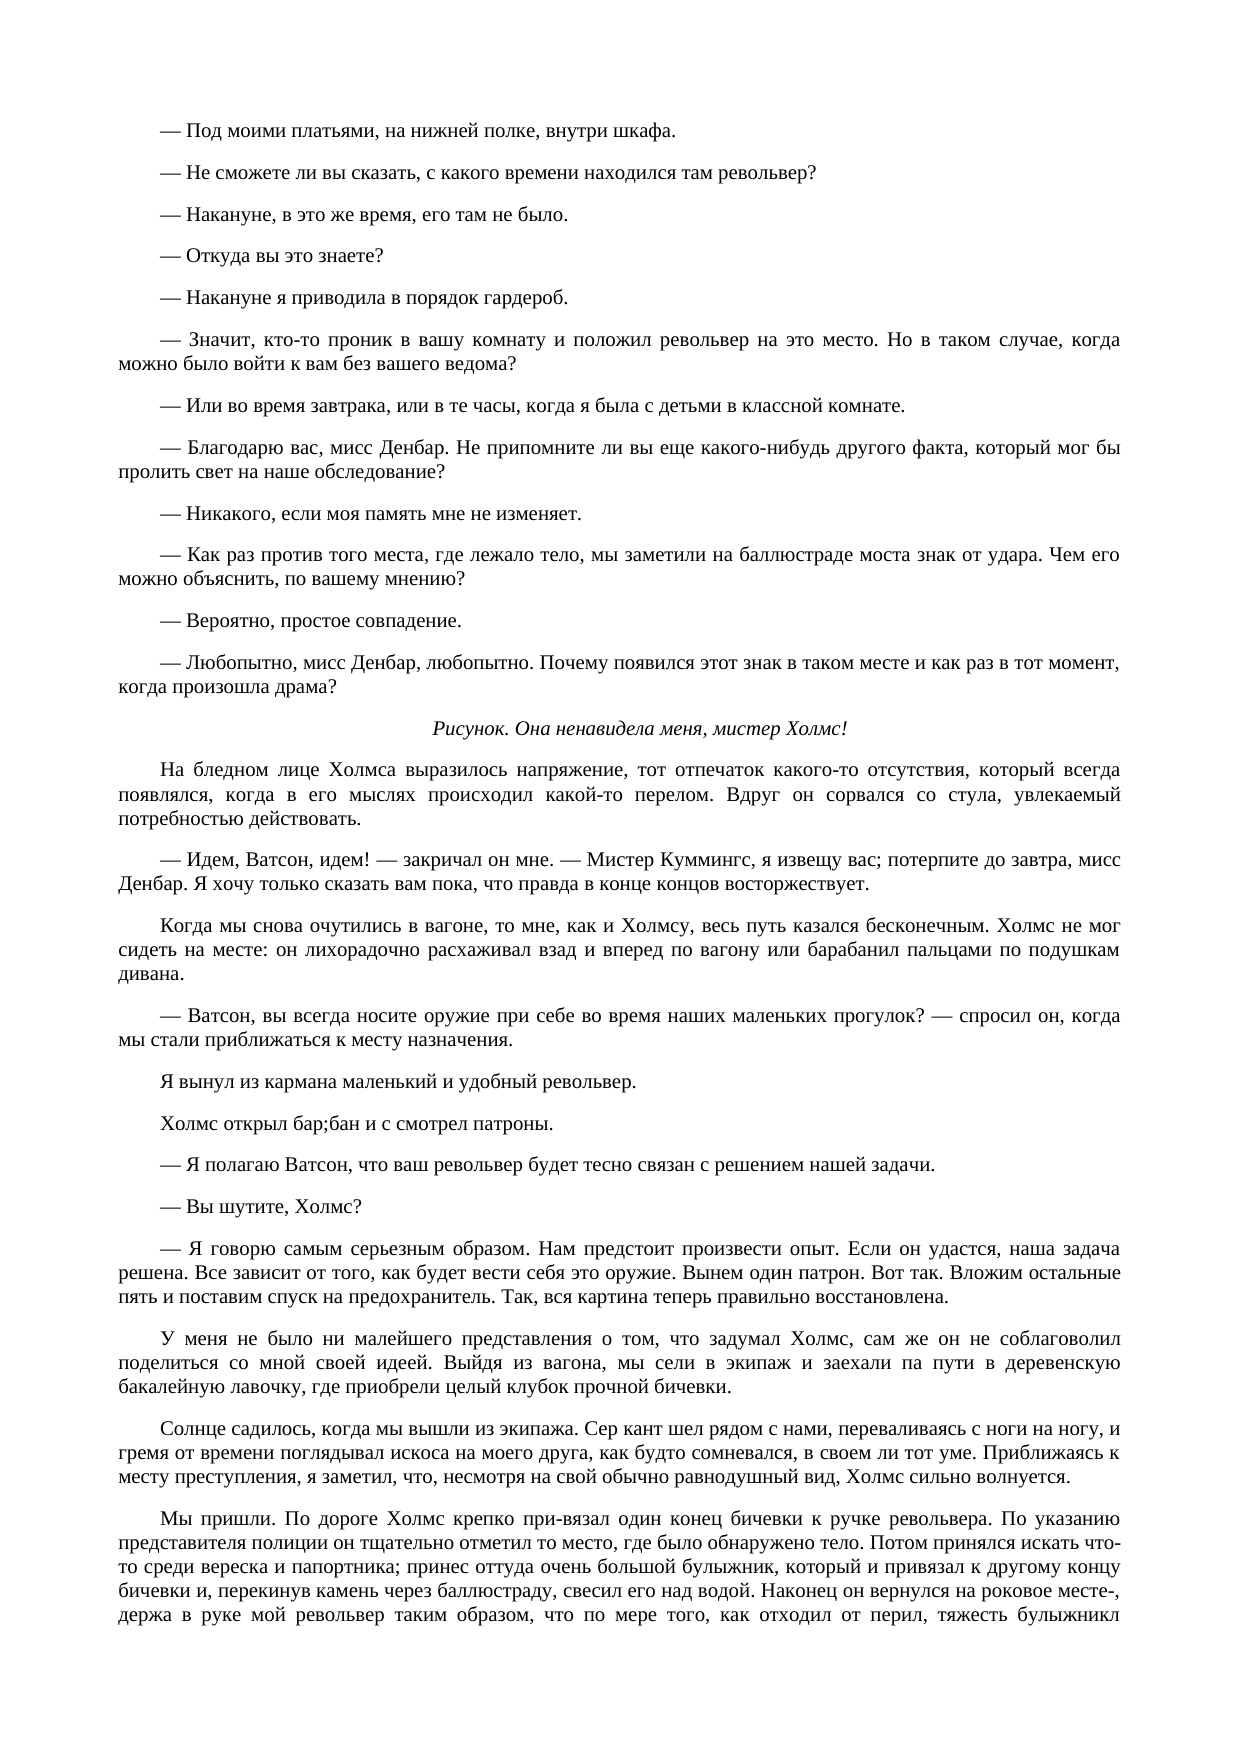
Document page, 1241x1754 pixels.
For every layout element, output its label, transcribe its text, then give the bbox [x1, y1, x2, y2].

text — Откуда вы это знаете? [118, 243, 1122, 267]
text Когда мы снова очутились в вагоне, то мне, как и Холмсу, весь путь казался бесконечным. Холмс не мог сидеть на месте: он лихорадочно расхаживал взад и вперед по вагону или барабанил пальцами по подушкам дивана. [118, 913, 1122, 985]
text — Никакого, если моя память мне не изменяет. [118, 500, 1122, 524]
text Я вынул из кармана маленький и удобный револьвер. [118, 1069, 1122, 1093]
text — Как раз против того места, где лежало тело, мы заметили на баллюстраде моста знак от удара. Чем его можно объяснить, по вашему мнению? [118, 542, 1122, 590]
text — Вы шутите, Холмс? [118, 1194, 1122, 1218]
text — Не сможете ли вы сказать, с какого времени находился там револьвер? [118, 160, 1122, 184]
text — Или во время завтрака, или в те часы, когда я была с детьми в классной комнате. [118, 393, 1122, 417]
text — Идем, Ватсон, идем! — закричал он мне. — Мистер Куммингс, я извещу вас; потерпите до завтра, мисс Денбар. Я хочу только сказать вам пока, что правда в конце концов восторжествует. [118, 847, 1122, 895]
text — Благодарю вас, мисс Денбар. Не припомните ли вы еще какого-нибудь другого факта, который мог бы пролить свет на наше обследование? [118, 434, 1122, 483]
text — Накануне, в это же время, его там не было. [118, 202, 1122, 226]
text На бледном лице Холмса выразилось напряжение, тот отпечаток какого-то отсутствия, который всегда появлялся, когда в его мыслях происходил какой-то перелом. Вдруг он сорвался со стула, увлекаемый потребностью действовать. [118, 757, 1122, 829]
text Холмс открыл бар;бан и с смотрел патроны. [118, 1111, 1122, 1135]
text — Любопытно, мисс Денбар, любопытно. Почему появился этот знак в таком месте и как раз в тот момент, когда произошла драма? [118, 650, 1122, 698]
text Солнце садилось, когда мы вышли из экипажа. Сер кант шел рядом с нами, переваливаясь с ноги на ногу, и гремя от времени поглядывал искоса на моего друга, как будто сомневался, в своем ли тот уме. Приближаясь к месту преступления, я заметил, что, несмотря на свой обычно равнодушный вид, Холмс сильно волнуется. [118, 1416, 1122, 1488]
text — Ватсон, вы всегда носите оружие при себе во время наших маленьких прогулок? — спросил он, когда мы стали приближаться к месту назначения. [118, 1003, 1122, 1051]
text — Накануне я приводила в порядок гардероб. [118, 285, 1122, 309]
text Рисунок. Она ненавидела меня, мистер Холмс! [118, 716, 1122, 740]
text — Я полагаю Ватсон, что ваш револьвер будет тесно связан с решением нашей задачи. [118, 1152, 1122, 1176]
text — Вероятно, простое совпадение. [118, 608, 1122, 632]
text — Я говорю самым серьезным образом. Нам предстоит произвести опыт. Если он удастся, наша задача решена. Все зависит от того, как будет вести себя это оружие. Вынем один патрон. Вот так. Вложим остальные пять и поставим спуск на предохранитель. Так, вся картина теперь правильно восстановлена. [118, 1236, 1122, 1308]
text — Значит, кто-то проник в вашу комнату и положил револьвер на это место. Но в таком случае, когда можно было войти к вам без вашего ведома? [118, 327, 1122, 375]
text У меня не было ни малейшего представления о том, что задумал Холмс, сам же он не соблаговолил поделиться со мной своей идеей. Выйдя из вагона, мы сели в экипаж и заехали па пути в деревенскую бакалейную лавочку, где приобрели целый клубок прочной бичевки. [118, 1326, 1122, 1398]
text Мы пришли. По дороге Холмс крепко при-вязал один конец бичевки к ручке револьвера. По указанию представителя полиции он тщательно отметил то место, где было обнаружено тело. Потом принялся искать что-то среди вереска и папортника; принес оттуда очень большой булыжник, который и привязал к другому концу бичевки и, перекинув камень через баллюстраду, свесил его над водой. Наконец он вернулся на роковое месте-, держа в руке мой револьвер таким образом, что по мере того, как отходил от перил, тяжесть булыжникл [118, 1506, 1122, 1626]
text — Под моими платьями, на нижней полке, внутри шкафа. [118, 118, 1122, 142]
